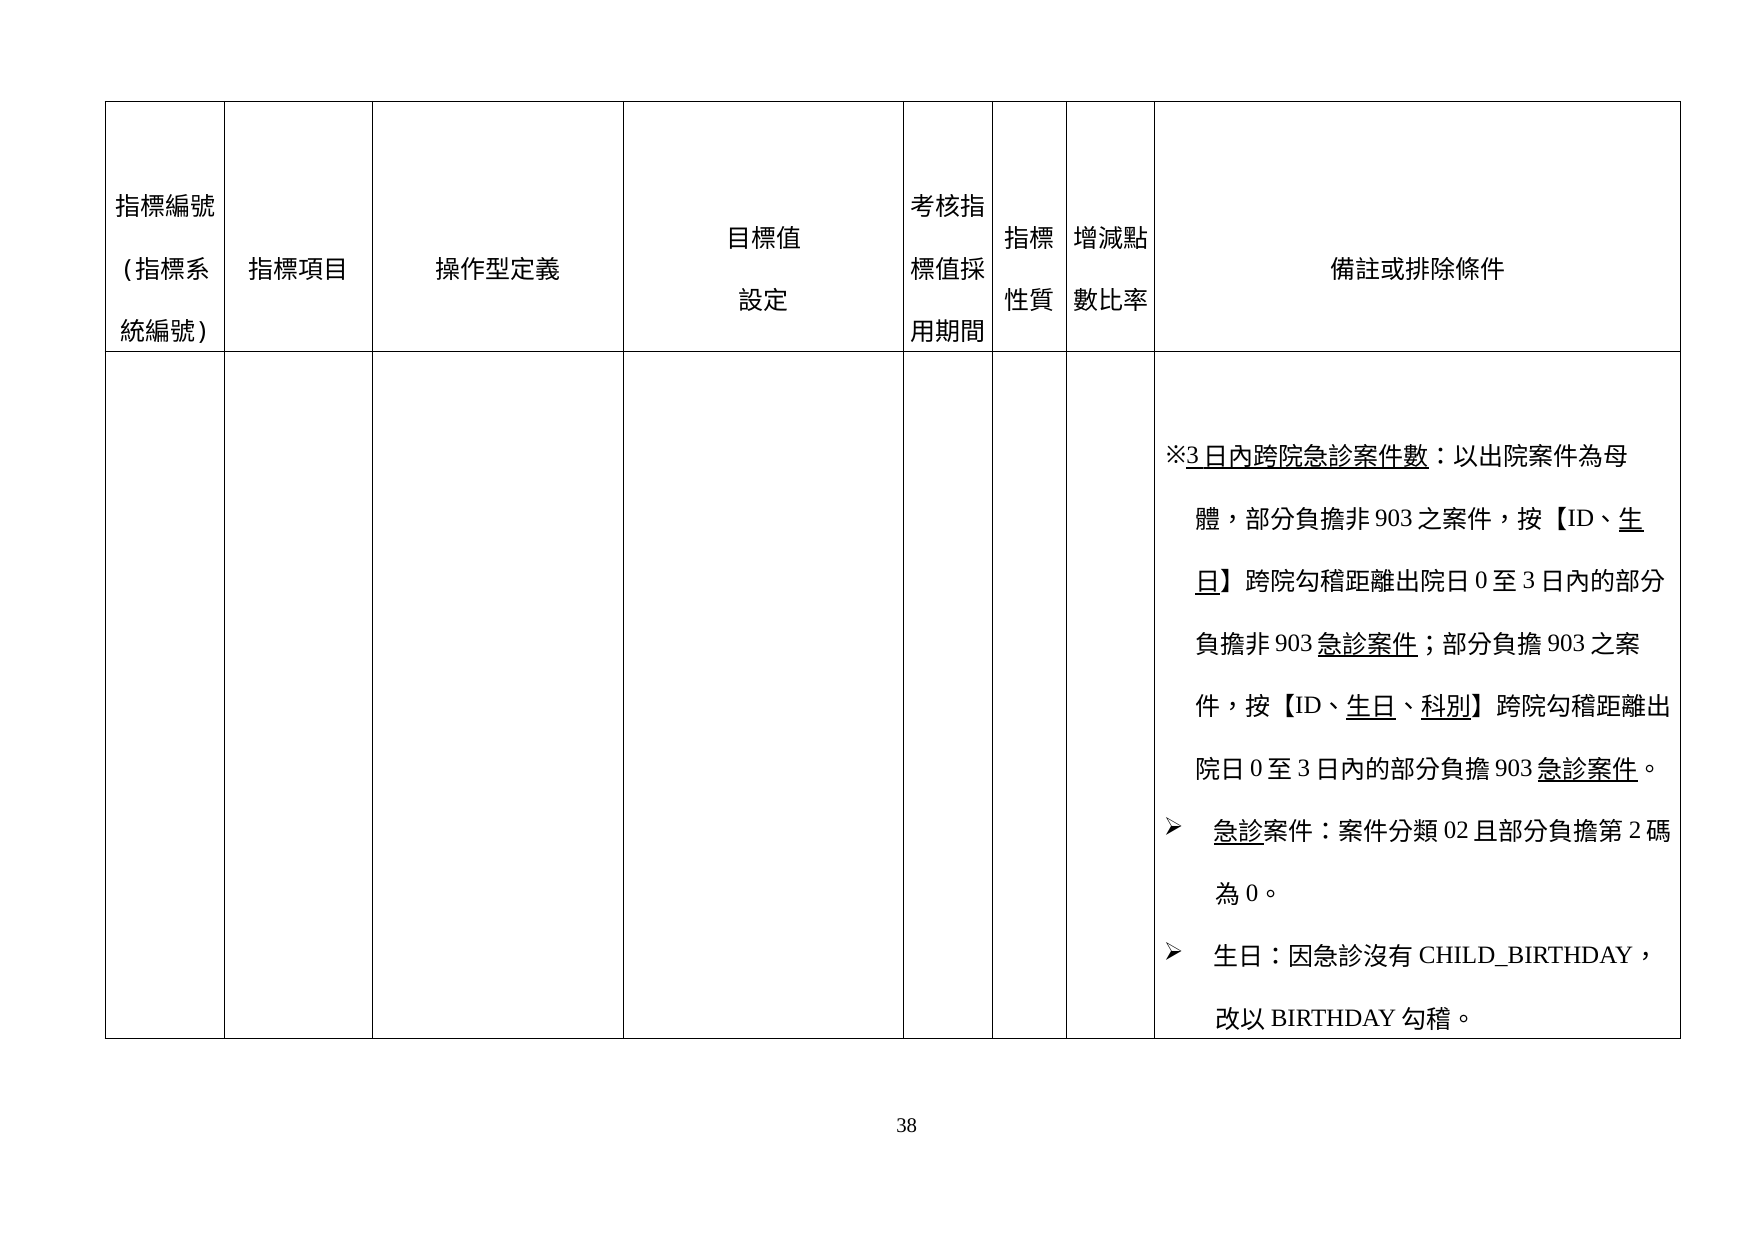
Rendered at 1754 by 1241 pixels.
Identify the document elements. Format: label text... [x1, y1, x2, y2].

table_cell [225, 352, 372, 1038]
table_cell [993, 352, 1066, 1038]
table_cell [624, 352, 903, 1038]
table_cell [106, 352, 224, 1038]
table_header 操作型定義 [373, 102, 623, 351]
table_header 目標值 設定 [624, 102, 903, 351]
table_cell [373, 352, 623, 1038]
table_header 考核指標值採用期間 [904, 102, 992, 351]
table_cell [904, 352, 992, 1038]
table_cell 分子分母之母體資料範圍皆需限定為DRGs案件。 分母定義：CMI_3日內跨院急診率= Σ (各DRG案件數＊各DRG相對權重_3日內跨院急診率) /DRGs總案件數 分子定義： 住院DRGs案件之出院後3日內跨院急診率= 住院DRGs案件出院後3日內跨院急診案件數/ DRGs出院案件數 ※DRGs案件：需為本署醫管組公告的DRG碼範圍內，相對權重>0的DRG碼，且排除下列住院案件：(說明：在排除下列住院案件時，除DZ案件直接排除該筆清單外，該住院歸戶案件下任一筆清單符合排除條件時，則該住院歸戶案件排除) 主診斷為癌症（前3碼為C00-C96、全碼為Z510、Z511、Z5111、Z5112、Z08）、主診斷為性態未明腫瘤(前3碼為D37-D48、全碼為J8481、C944、C946)案件 主或次診斷為臟器移植併發症及後續住院(前4碼為Z940-Z944、前5碼為T8600-T8649、T8690-T8699、Z9481-Z9484、前6碼為D89810-D89813、T86810-T86819、T86850-T86859、全碼為T865、Z946、Z9489、Z949)案件 MDC19、MDC20之精神科案件。 主或次診斷為愛滋病(B20)、先天性凝血因子異常(D66、D67、D681、D682、D684)及衛生福利部公告之罕見疾病案件。 判斷罕見疾病案件的方式：住院清單檔中，案件分類非5且符合下列任一條件者即為衛生褔利部公告之罕見疾病案件 不適Tw-DRGs案件特殊註記(TW_DRGS_SUIT_MARK)為5。 ICD錯誤碼(ICD9CM_ERR_CODE_1)欄位第1碼到第 20碼(費用年月「201001~201206」是抓第1碼到第5碼)中有出現5且TW-DRGS碼(TW-DRGS)為空白。 試辦計畫案件。 乳癌醫療給付改善方案試辦計畫：病患來源代碼=N、C、R 慢性肝炎醫療給付改善方案試辦計畫：給付類別=M 安寧試辦計畫：(案件分類=4且給付類別=A)或醫令代碼前三碼為P44 呼吸器試辦計畫：案件分類=4且給付類別=9 週產期試辦計畫：給付類別=D 急性後期照護試辦計畫（PAC）的上游醫院：申報任一醫令代碼為P5113B（下轉評估費）、P5118B(不同團隊下轉醫院評估費)、P5123B(急性醫療醫院轉銜作業獎勵費)； 承作醫院：案件分類為4且試辦計畫為1，依歸戶排除。(費用年月「201401起」才加此條件) 住院日超過30日之個案。 急性病床天數+慢性病床天數>30天 (歸戶後，若該歸戶未申報醫令類別Z，則以累積切帳的【急床+慢床】加總為住院天數；若有申報醫令類別Z，則以切帳最後一筆(即代表案件)的【急床+慢床】為住院天數，住院天數>30天則該歸戶下所有案件皆排除) 使用Extracorporeal Membrane Oxygenation(ECMO)(任一主次處置碼5A15223)之案件。 住院安寧照護案件(案件分類=6)。 其他非屬「醫院醫療給付費用總額」範圍之案件。 醫事機構代碼前二碼為21-27及31-35者。 特約類別非1-4者。 職業傷病案件：部分負擔代碼(PART_CODE)為006或案件分類=A1、A2、A3、A4 代辦膳食費： 職業傷病住院膳食費：案件分類=AZ，歸戶後，AZ個案的醫療費用應為職業傷病案件，多筆住院案件均刪除。(即歸戶後，若該歸戶下有任一案件為AZ案件，則該歸戶的所有案件都排除) 低收入戶住院膳食費：案件分類=DZ，歸戶後，DZ個案的醫療費用仍屬DRG範圍需保留。(即DZ案件直接排除) 精神科強制住院：病患來源=S(代辦精神病嚴重病人送醫及強制住院)或案件分類=B1 結核病代辦案件：部分負擔代碼(PART_CODE)為005或案件分類=C4。 後天免疫缺乏症候群：案件分類為=C1 資訊不完整或錯誤之資料排除(歸戶後處理)： 編碼錯誤：審核結果DRG(EXM_RESULT_DRG_1)及審核結果MDC(EXM_RESULT_MDC_1)均為空白。 尚未出院案件：出院日期(OUT_DATE) 為空白。 申報起迄不連續：申報起日(APPL_S_DATE)與申報迄日(APPL_E_DATE)不連續。同歸戶下的案件依申報起日、申報迄日排序後，若每筆案件都符合「後一筆的申報起日-該筆申報迄日<=1」，就算有連續。 第一筆資料申報起日(APPL_S_DATE)與入院日期(IN_DATE)不相等。 費用為0：申請費用點數(APPL_DOT)+部分負擔金額(PART_AMT)=0。 住院日數為0：急性病床天數(ACU_BED_DAYS)+慢性病床天數(CHR_BED_DAYS)=0 健康新生兒被視為病童：部分負擔代碼(PART_CODE)為903且僅申報57114C、57115C、57116C等3項醫令代碼(ORDER_CODE)之案件。 暫以論量計酬申報之案件：不適Tw-DRGs案件特殊註記(TW_DRGS_SUIT_MARK)為G。 急慢性病床天數不符： 出院日期(OUT_DATE)=入院日期(IN_DATE)，且出院日期(OUT_DATE)- 入院日期(IN_DATE)+1≠急性病床天數(ACU_BED_DAYS)+慢性病床天數(CHR_BED_DAYS)。 出院日期(OUT_DATE)-入院日期(IN_DATE)>急性病床天數(ACU_BED_DAYS)+慢性病床天數(CHR_BED_DAYS)且無任何一筆病患來源(PAT_SOURCE)為4者。 出院日期(OUT_DATE)-入院日期(IN_DATE)<急性病床天數(ACU_BED_DAYS)+慢性病床天數(CHR_BED_DAYS) 使用主動脈內氣球幫浦(IABP)個案：任一處置碼為5A02110、5A02210且特材醫令前五碼為CBA01。(費用年月「201407起」才加此條件)。 任一診斷為生產有合併植入性胎盤(前4碼為O720-O723、O730-O731、前5碼為O4381-O4393、前6碼為O43011-O43199、O43211-O43239)、產後大出血(O721)或產後血液凝固缺損(O723)之案件。 複雜性多重骨盆腔器官脫垂，須同時施行骨盆腔多器官重建手術之個案。 【不適用Tw-DRGs案件特殊註記】為D的案件(依清單排除)。 ※ 案件數：相同【院所、住院日、ID、生日】下，取出院日最晚的那一筆為代表歸戶，若相同【院所、住院日、ID、生日、出院日】仍有多筆, 則取申報期間(起)最晚那一筆為代表作為一個案件，並以該代表案件之DRG為該歸戶之代表DRG。 ※3日內跨院急診案件數：以出院案件為母體，部分負擔非903之案件，按【ID、生日】跨院勾稽距離出院日0至3日內的部分負擔非903急診案件；部分負擔903之案件，按【ID、生日、科別】跨院勾稽距離出院日0至3日內的部分負擔903急診案件。 急診案件：案件分類02且部分負擔第2碼為0。 生日：因急診沒有CHILD_BIRTHDAY，改以BIRTHDAY勾稽。 科別：若同歸戶同DRG申報多筆科別，取清單編號最大的科別為代表。 ※各DRG相對權重_3日內跨院急診率：全國各DRG 之3日內跨院急診率/全國所有DRGs案件之3日內跨院急診率。 說明：此權重由本系統運算，99年的權重以97年為基期計算；100年起的權重以98年為基期計算；10307~10312的權重以101年為基期計算。104年起的權重以102年為基期計算。 105年起的權重以103年為基期計算。 [1155, 352, 1680, 1038]
table_header 增減點數比率 [1067, 102, 1154, 351]
table_cell [1067, 352, 1154, 1038]
table_header 指標項目 [225, 102, 372, 351]
table_header 指標 性質 [993, 102, 1066, 351]
table_header 備註或排除條件 [1155, 102, 1680, 351]
table_header 指標編號 (指標系統編號) [106, 102, 224, 351]
